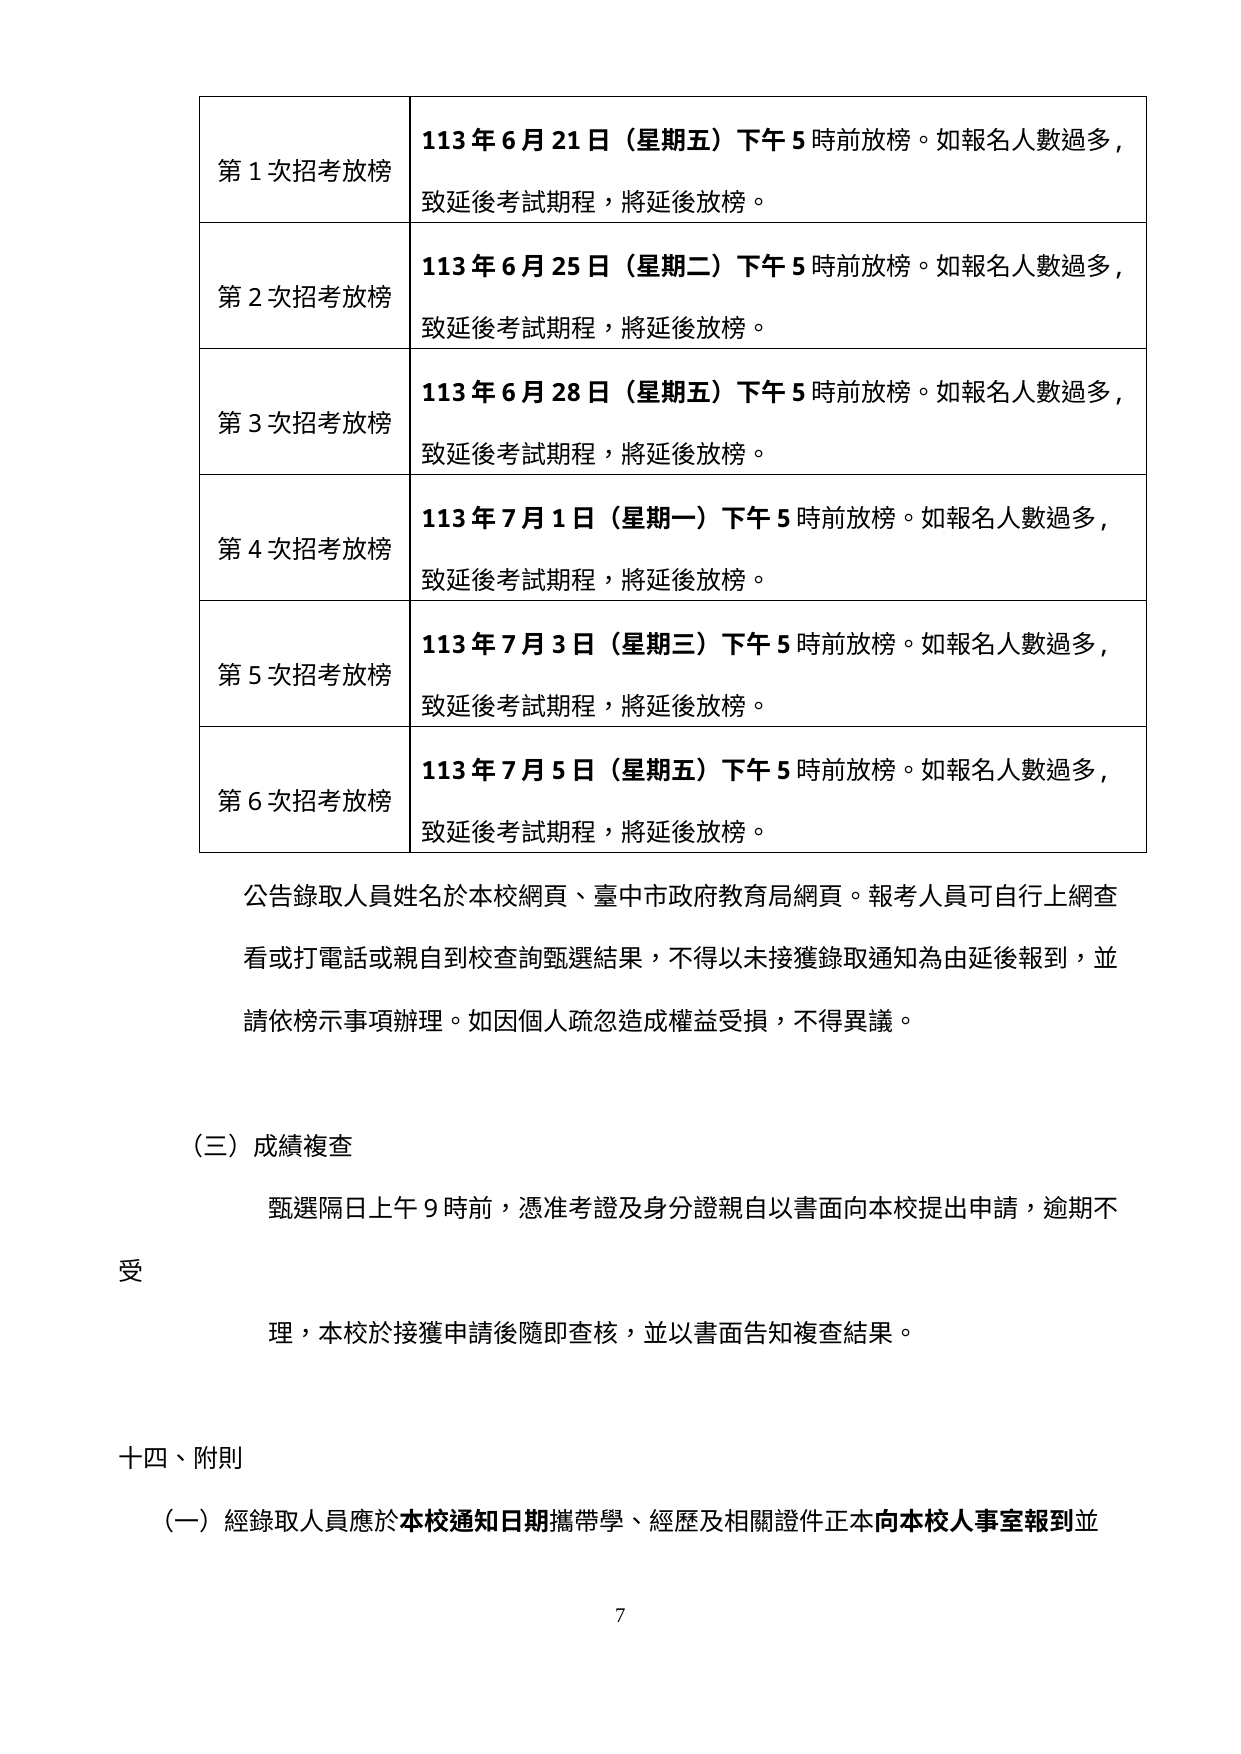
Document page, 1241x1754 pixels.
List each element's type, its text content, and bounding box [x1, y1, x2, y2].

table_cell 113年6月28日（星期五）下午5時前放榜。如報名人數過多, 致延後考試期程，將延後放榜。 [411, 349, 1146, 474]
table_cell 第4次招考放榜 [200, 475, 409, 600]
table_cell 113年7月3日（星期三）下午5時前放榜。如報名人數過多,致延後考試期程，將延後放榜。 [411, 601, 1146, 726]
table_cell 113年7月1日（星期一）下午5時前放榜。如報名人數過多,致延後考試期程，將延後放榜。 [411, 475, 1146, 600]
text 公告錄取人員姓名於本校網頁、臺中市政府教育局網頁。報考人員可自行上網查看或打電話或親自到校查詢甄選結果，不得以未接獲錄取通知為由延後報到，並請依榜示事項辦理。如因個人疏忽造成權益受損，不得異議。 [243, 853, 1122, 1040]
table_cell 第6次招考放榜 [200, 727, 409, 852]
table_cell 113年6月25日（星期二）下午5時前放榜。如報名人數過多,致延後考試期程，將延後放榜。 [411, 223, 1146, 348]
text （三）成績複查 [118, 1103, 1122, 1165]
text （一）經錄取人員應於本校通知日期攜帶學、經歷及相關證件正本向本校人事室報到並 [149, 1478, 1122, 1540]
text 甄選隔日上午9時前，憑准考證及身分證親自以書面向本校提出申請，逾期不受 [118, 1165, 1122, 1290]
table_cell 113年7月5日（星期五）下午5時前放榜。如報名人數過多,致延後考試期程，將延後放榜。 [411, 727, 1146, 852]
table_header 113年6月21日（星期五）下午5時前放榜。如報名人數過多,致延後考試期程，將延後放榜。 [411, 97, 1146, 222]
table_header 第1次招考放榜 [200, 97, 409, 222]
table_cell 第3次招考放榜 [200, 349, 409, 474]
text 理，本校於接獲申請後隨即查核，並以書面告知複查結果。 [118, 1290, 1122, 1353]
table_cell 第5次招考放榜 [200, 601, 409, 726]
table_cell 第2次招考放榜 [200, 223, 409, 348]
text 十四、附則 [118, 1415, 1122, 1478]
